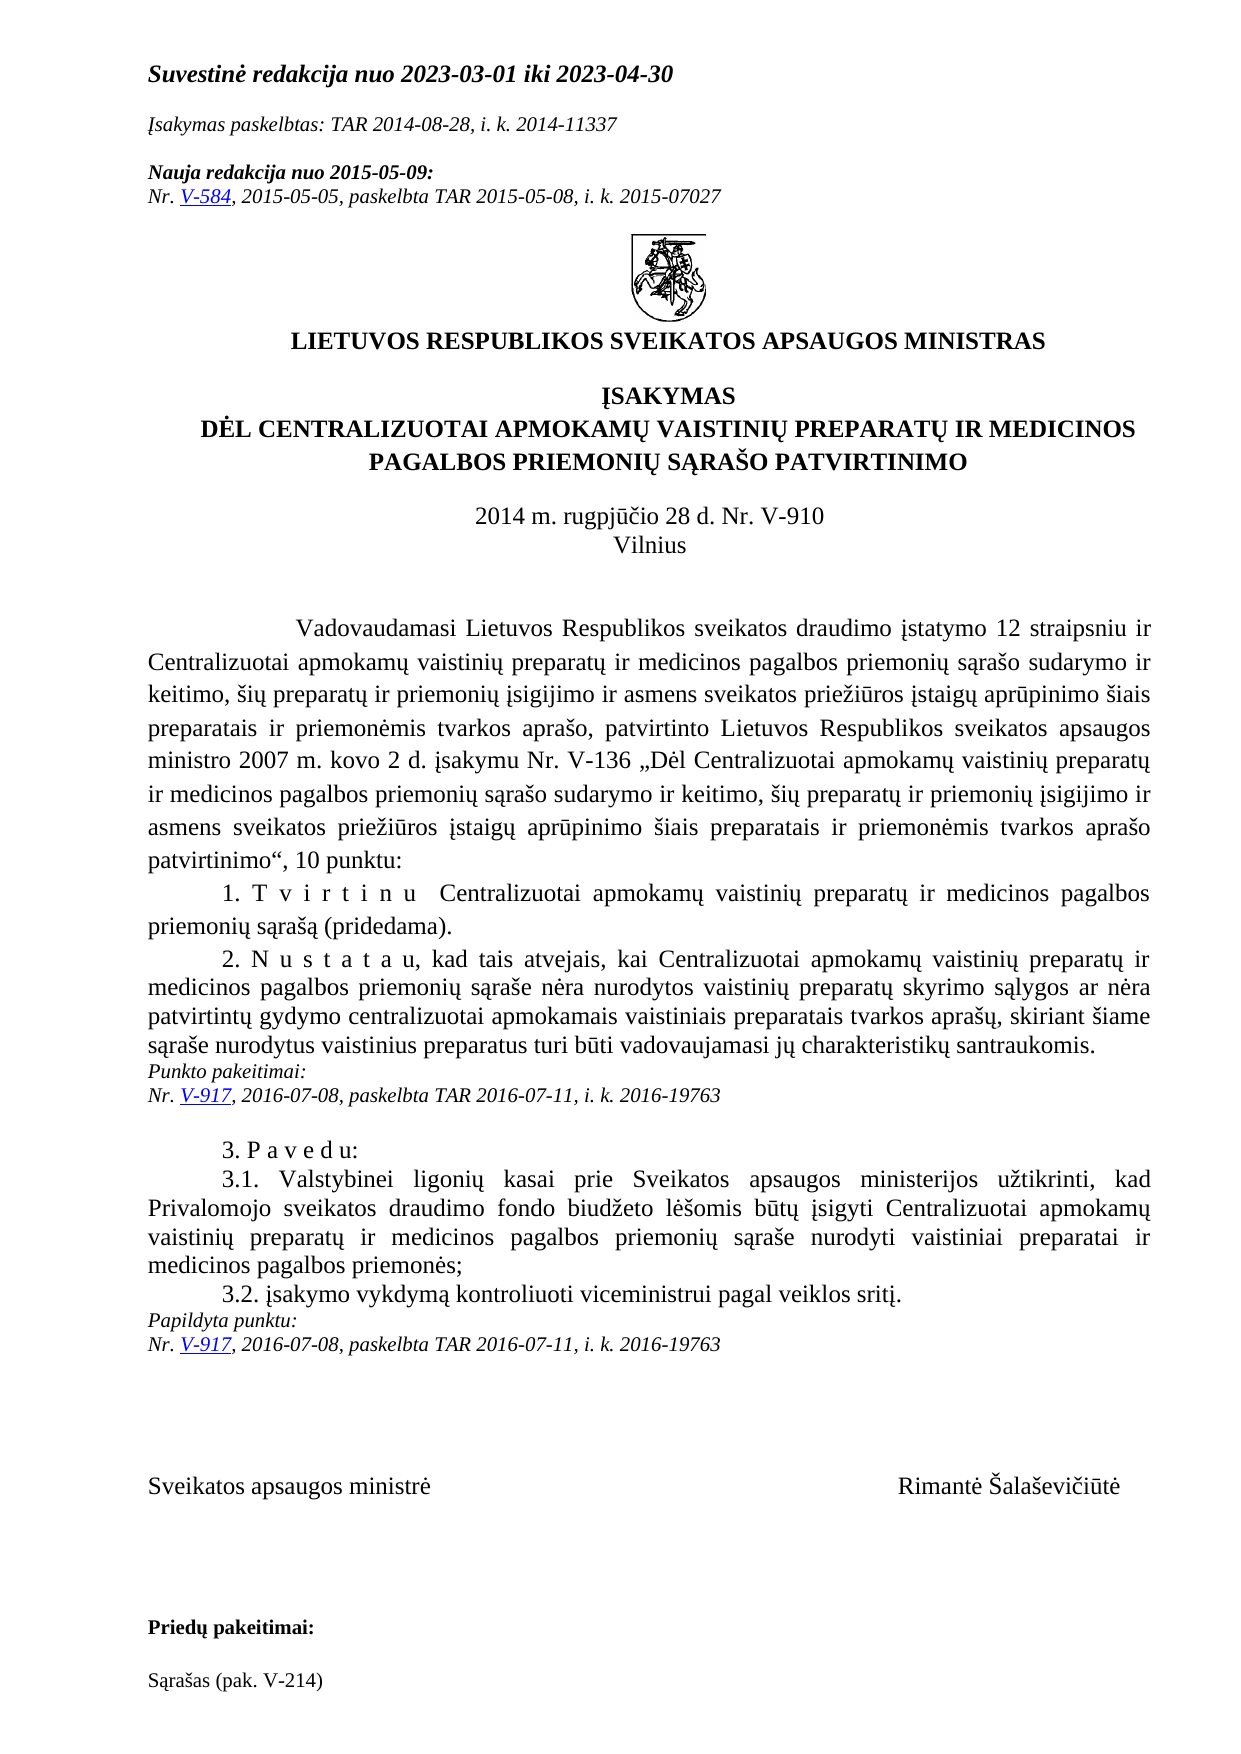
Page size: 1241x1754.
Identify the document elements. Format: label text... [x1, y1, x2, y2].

text Punkto pakeitimai: [148, 1059, 1152, 1083]
text Sveikatos apsaugos ministrė Rimantė Šalaševičiūtė [148, 1471, 1152, 1500]
text LIETUVOS RESPUBLIKOS SVEIKATOS APSAUGOS MINISTRAS [185, 326, 1152, 355]
text Nr. V-917, 2016-07-08, paskelbta TAR 2016-07-11, i. k. 2016-19763 [148, 1332, 1152, 1356]
text ĮSAKYMAS [185, 381, 1152, 409]
text 3.1. Valstybinei ligonių kasai prie Sveikatos apsaugos ministerijos užtikrinti, kad Privalomojo sveikatos draudimo fondo biudžeto lėšomis būtų įsigyti Centralizuotai apmokamų vaistinių preparatų ir medicinos pagalbos priemonių sąraše nurodyti vaistiniai preparatai ir medicinos pagalbos priemonės; [148, 1164, 1152, 1279]
text Vilnius [148, 530, 1152, 559]
text Nauja redakcija nuo 2015-05-09: [148, 160, 1152, 184]
text 1. T v i r t i n u Centralizuotai apmokamų vaistinių preparatų ir medicinos pagalbos priemonių sąrašą (pridedama). [148, 878, 1152, 939]
text Suvestinė redakcija nuo 2023-03-01 iki 2023-04-30 [148, 59, 1152, 88]
text Įsakymas paskelbtas: TAR 2014-08-28, i. k. 2014-11337 [148, 112, 1152, 136]
text Nr. V-917, 2016-07-08, paskelbta TAR 2016-07-11, i. k. 2016-19763 [148, 1083, 1152, 1107]
text 2014 m. rugpjūčio 28 d. Nr. V-910 [148, 501, 1152, 530]
text DĖL CENTRALIZUOTAI APMOKAMŲ VAISTINIŲ PREPARATŲ IR MEDICINOS PAGALBOS PRIEMONIŲ SĄRAŠO PATVIRTINIMO [185, 414, 1152, 476]
text 2. N u s t a t a u, kad tais atvejais, kai Centralizuotai apmokamų vaistinių preparatų ir medicinos pagalbos priemonių sąraše nėra nurodytos vaistinių preparatų skyrimo sąlygos ar nėra patvirtintų gydymo centralizuotai apmokamais vaistiniais preparatais tvarkos aprašų, skiriant šiame sąraše nurodytus vaistinius preparatus turi būti vadovaujamasi jų charakteristikų santraukomis. [148, 944, 1152, 1059]
text 3. P a v e d u: [222, 1136, 1152, 1164]
text Nr. V-584, 2015-05-05, paskelbta TAR 2015-05-08, i. k. 2015-07027 [148, 184, 1152, 208]
text 3.2. įsakymo vykdymą kontroliuoti viceministrui pagal veiklos sritį. [148, 1279, 1152, 1308]
text Vadovaudamasi Lietuvos Respublikos sveikatos draudimo įstatymo 12 straipsniu ir Centralizuotai apmokamų vaistinių preparatų ir medicinos pagalbos priemonių sąrašo sudarymo ir keitimo, šių preparatų ir priemonių įsigijimo ir asmens sveikatos priežiūros įstaigų aprūpinimo šiais preparatais ir priemonėmis tvarkos aprašo, patvirtinto Lietuvos Respublikos sveikatos apsaugos ministro 2007 m. kovo 2 d. įsakymu Nr. V-136 „Dėl Centralizuotai apmokamų vaistinių preparatų ir medicinos pagalbos priemonių sąrašo sudarymo ir keitimo, šių preparatų ir priemonių įsigijimo ir asmens sveikatos priežiūros įstaigų aprūpinimo šiais preparatais ir priemonėmis tvarkos aprašo patvirtinimo“, 10 punktu: [148, 613, 1152, 873]
text Sąrašas (pak. V-214) [148, 1668, 1152, 1692]
text Papildyta punktu: [148, 1308, 1152, 1332]
text Priedų pakeitimai: [148, 1615, 1152, 1639]
